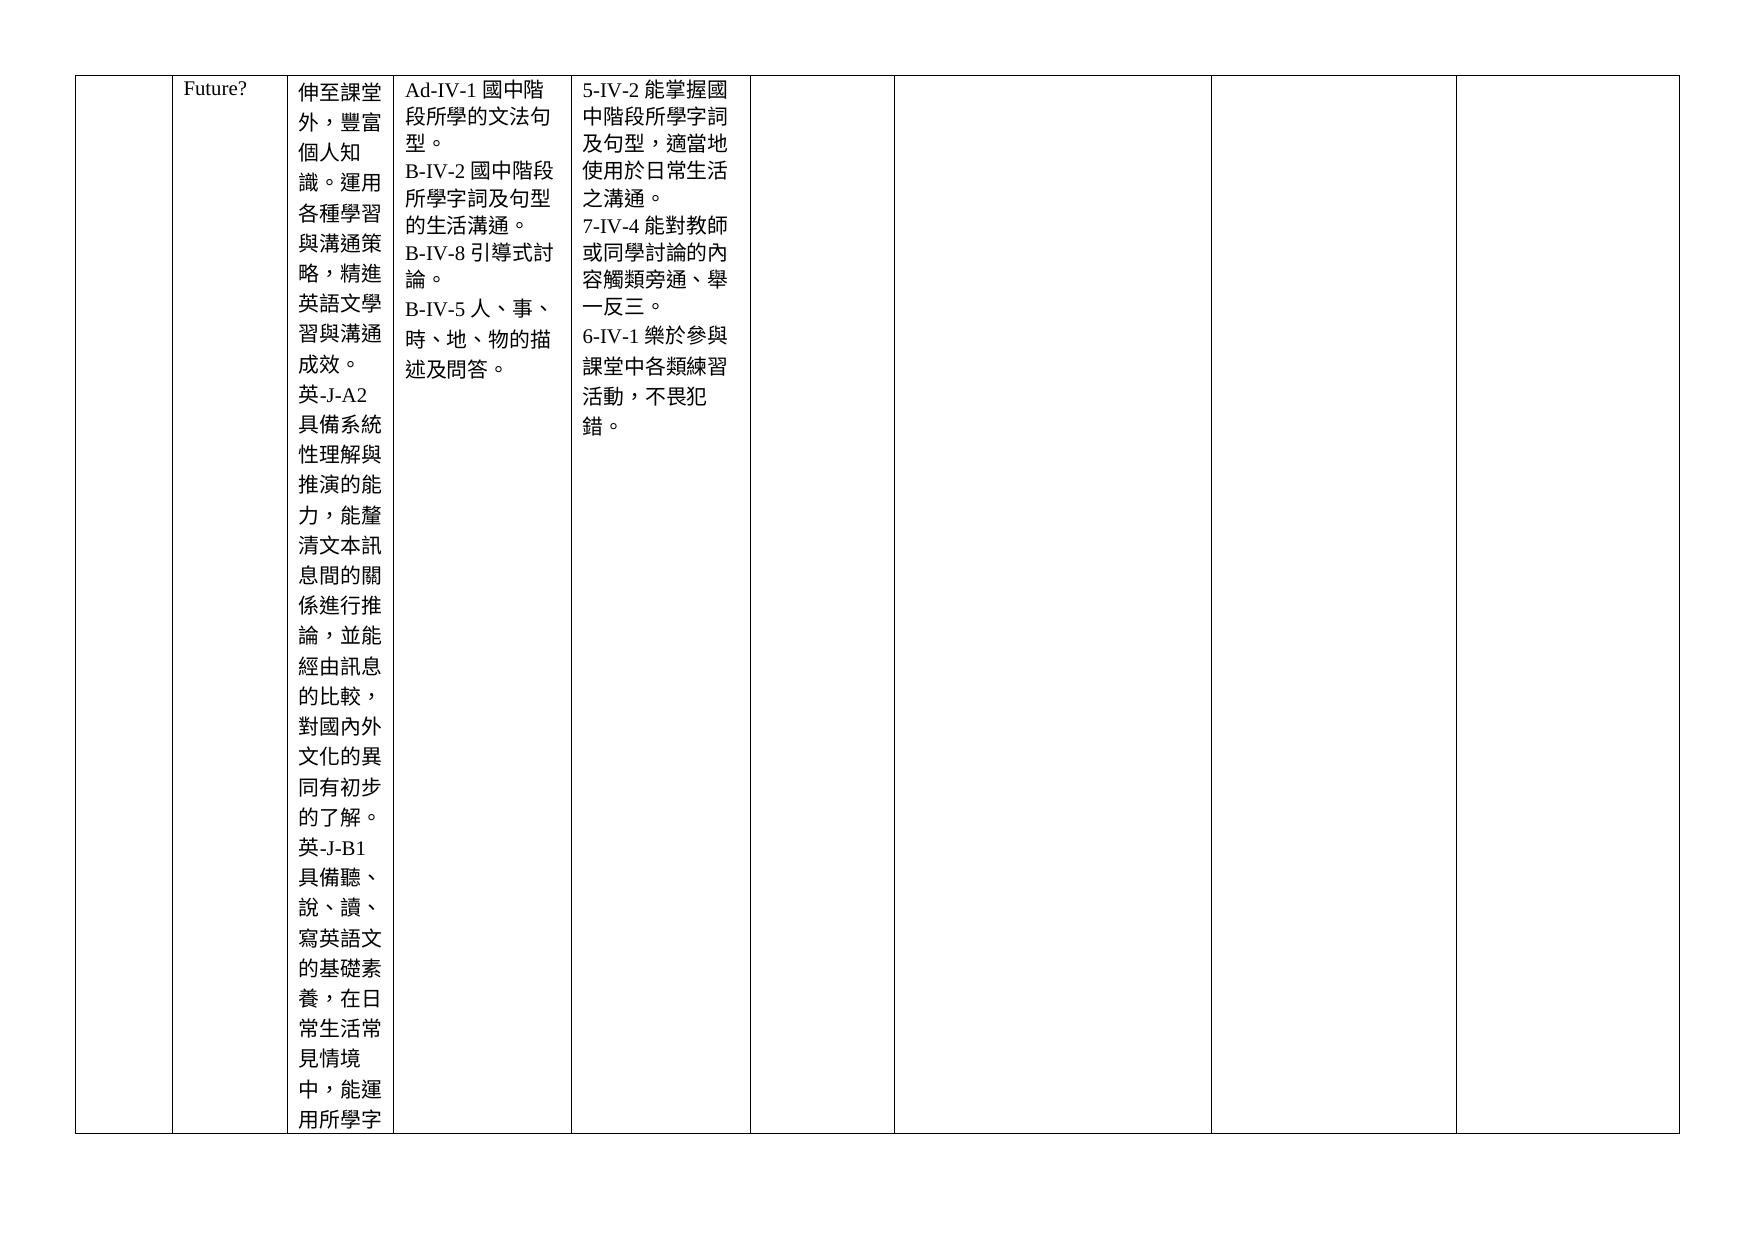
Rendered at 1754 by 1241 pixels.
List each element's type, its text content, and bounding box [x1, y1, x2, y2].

table_cell [751, 76, 894, 1133]
table_cell [1212, 76, 1456, 1133]
table_cell Future? [173, 76, 287, 1133]
table_cell [1457, 76, 1679, 1133]
table_cell [895, 76, 1211, 1133]
table_cell 5-IV-2 能掌握國中階段所學字詞及句型，適當地使用於日常生活之溝通。 7-IV-4 能對教師或同學討論的內容觸類旁通、舉一反三。 6-IV-1 樂於參與課堂中各類練習活動，不畏犯錯。 [572, 76, 750, 1133]
table_cell 伸至課堂外，豐富個人知識。運用各種學習與溝通策略，精進英語文學習與溝通成效。 英-J-A2 具備系統性理解與推演的能力，能釐清文本訊息間的關係進行推論，並能經由訊息的比較，對國內外文化的異同有初步的了解。 英-J-B1 具備聽、說、讀、寫英語文的基礎素養，在日常生活常見情境中，能運用所學字 [288, 76, 393, 1133]
table_cell Ad-IV-1 國中階段所學的文法句型。 B-IV-2 國中階段所學字詞及句型的生活溝通。 B-IV-8 引導式討論。 B-IV-5 人、事、時、地、物的描述及問答。 [394, 76, 571, 1133]
table_cell [76, 76, 172, 1133]
